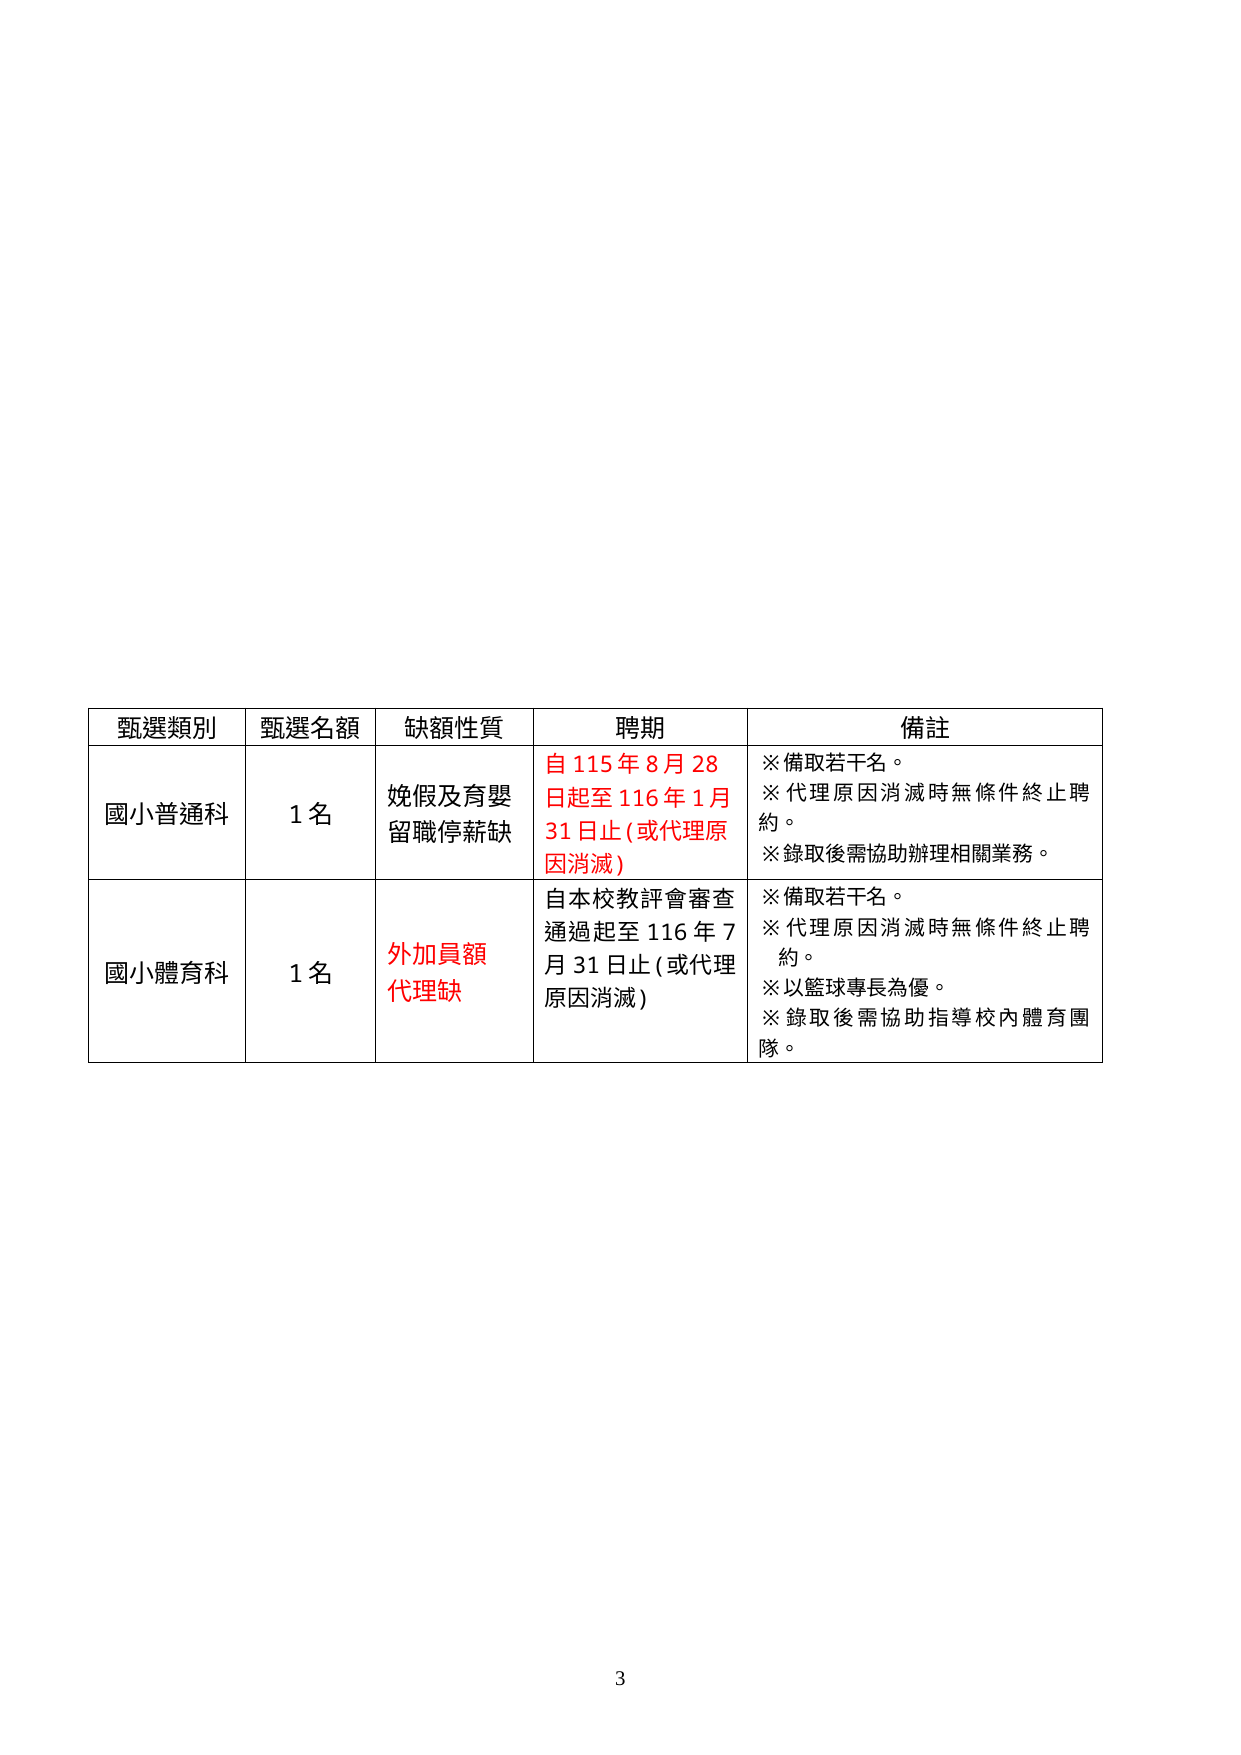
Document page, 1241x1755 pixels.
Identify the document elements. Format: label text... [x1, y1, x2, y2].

table_cell 1名 [246, 746, 375, 879]
table_cell ※備取若干名。 ※代理原因消滅時無條件終止聘約。 ※以籃球專長為優。 ※錄取後需協助指導校內體育團隊。 [748, 880, 1102, 1062]
table_cell 外加員額 代理缺 [376, 880, 533, 1062]
table_cell ※備取若干名。 ※代理原因消滅時無條件終止聘約。 ※錄取後需協助辦理相關業務。 [748, 746, 1102, 879]
table_header 缺額性質 [376, 709, 533, 745]
table_header 備註 [748, 709, 1102, 745]
table_cell 自本校教評會審查通過起至116年7月31日止(或代理原因消滅) [534, 880, 747, 1062]
table_cell 娩假及育嬰留職停薪缺 [376, 746, 533, 879]
table_header 甄選名額 [246, 709, 375, 745]
table_cell 國小體育科 [89, 880, 245, 1062]
table_header 甄選類別 [89, 709, 245, 745]
table_header 聘期 [534, 709, 747, 745]
table_cell 國小普通科 [89, 746, 245, 879]
table_cell 自115年8月28日起至116年1月31日止(或代理原因消滅) [534, 746, 747, 879]
table_cell 1名 [246, 880, 375, 1062]
